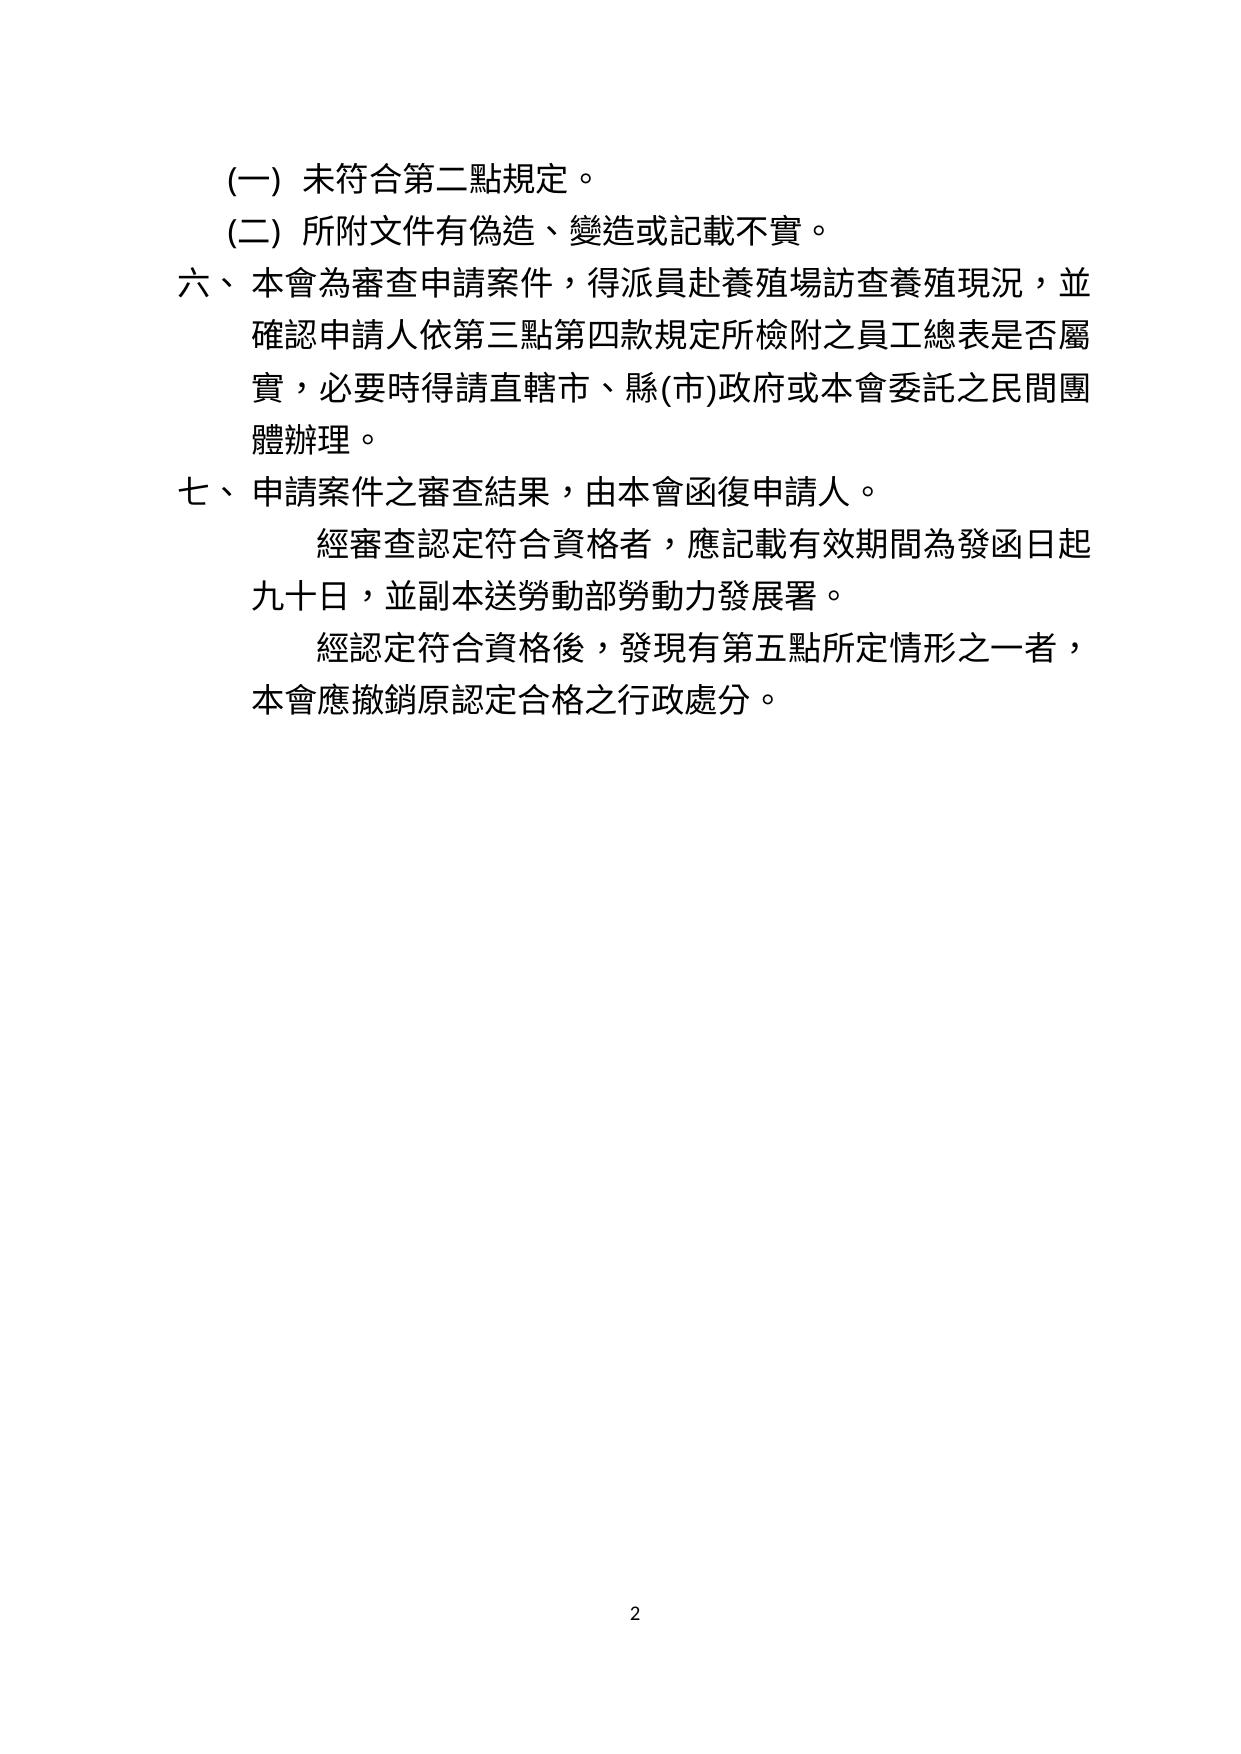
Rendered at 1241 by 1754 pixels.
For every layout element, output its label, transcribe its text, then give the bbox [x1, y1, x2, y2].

text 經認定符合資格後，發現有第五點所定情形之一者，本會應撤銷原認定合格之行政處分。 [251, 619, 1092, 723]
list 申請案件之審查結果，由本會函復申請人。 [177, 462, 1092, 514]
list 未符合第二點規定。 [227, 150, 1092, 202]
text 經審查認定符合資格者，應記載有效期間為發函日起九十日，並副本送勞動部勞動力發展署。 [251, 514, 1092, 619]
list 所附文件有偽造、變造或記載不實。 [227, 202, 1092, 254]
list 本會為審查申請案件，得派員赴養殖場訪查養殖現況，並確認申請人依第三點第四款規定所檢附之員工總表是否屬實，必要時得請直轄市、縣(市)政府或本會委託之民間團體辦理。 [177, 254, 1092, 462]
